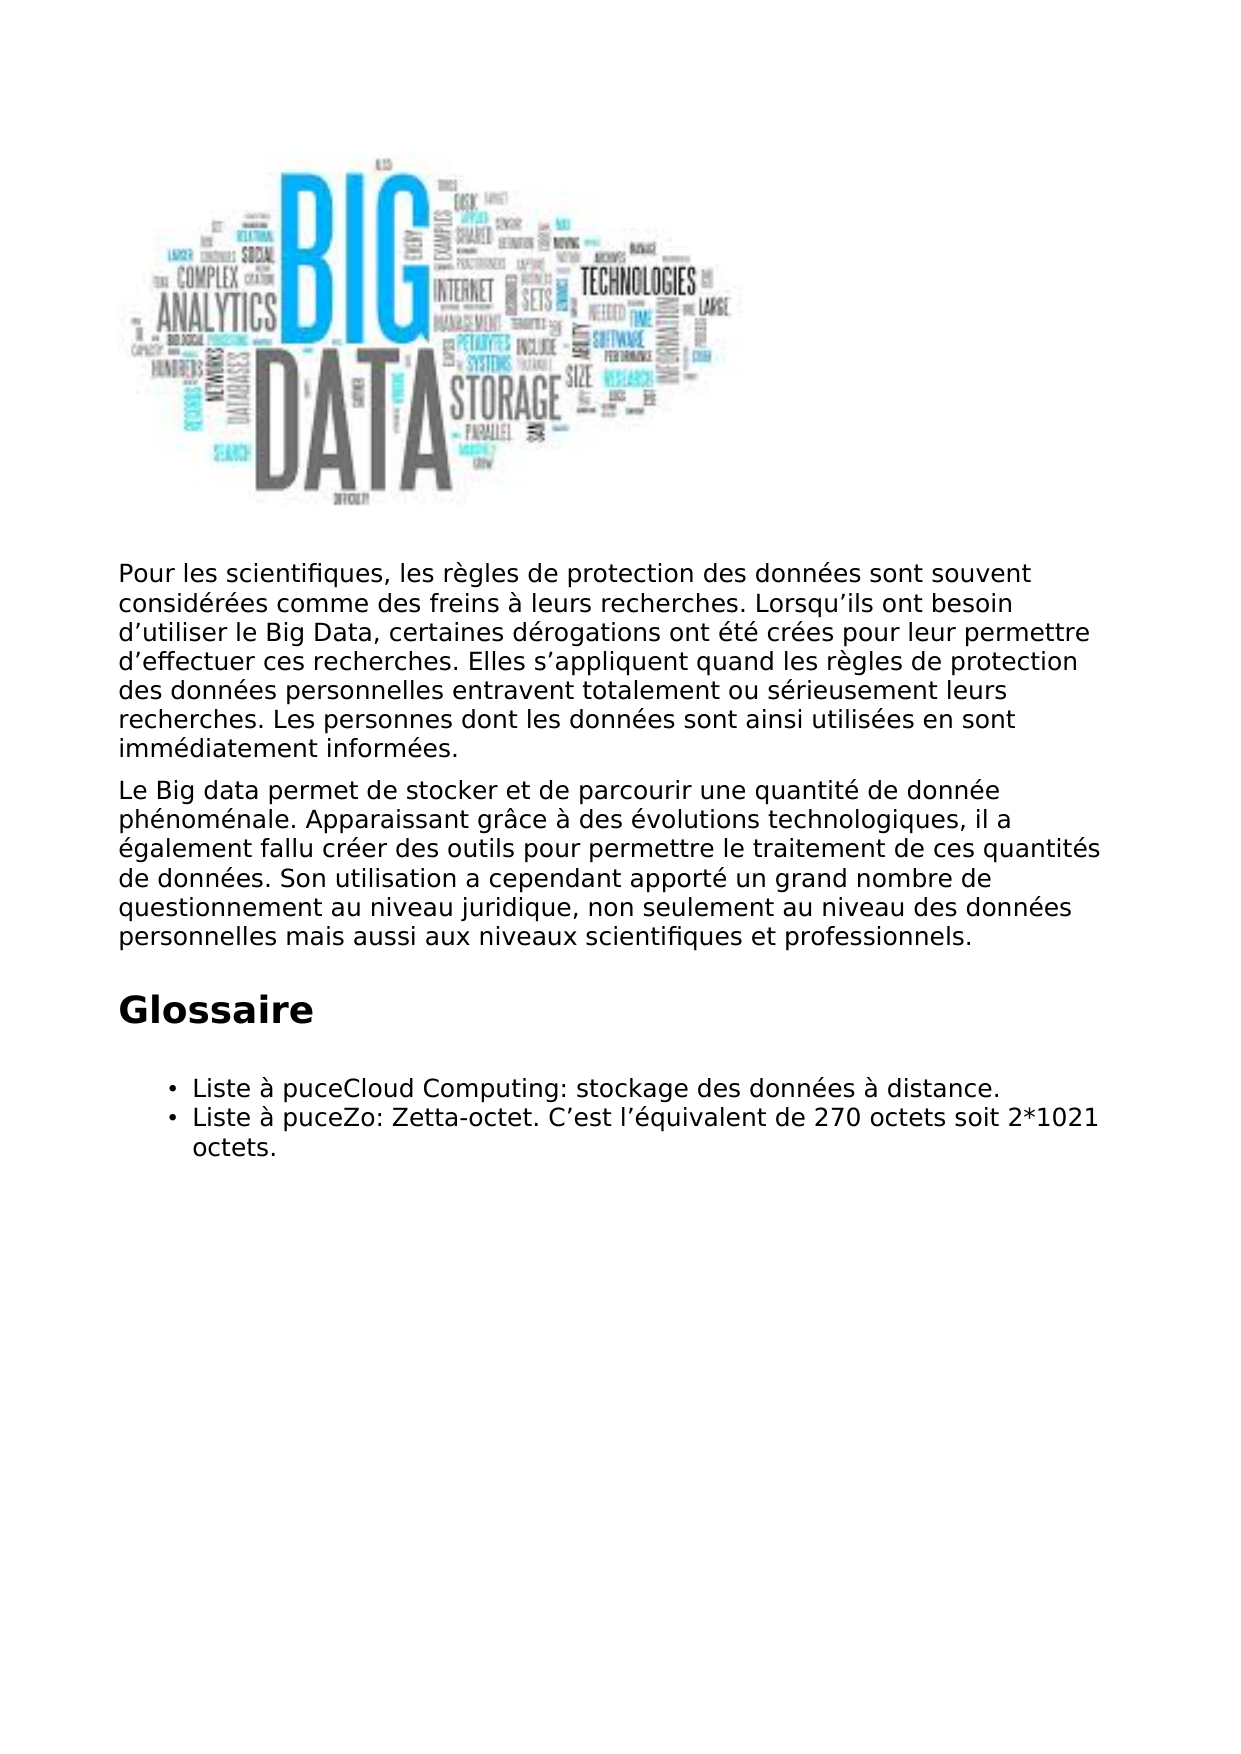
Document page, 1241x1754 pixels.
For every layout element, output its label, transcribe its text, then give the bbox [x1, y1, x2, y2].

text Le Big data permet de stocker et de parcourir une quantité de donnée phénoménale. Apparaissant grâce à des évolutions technologiques, il a également fallu créer des outils pour permettre le traitement de ces quantités de données. Son utilisation a cependant apporté un grand nombre de questionnement au niveau juridique, non seulement au niveau des données personnelles mais aussi aux niveaux scientifiques et professionnels. [118, 776, 1122, 951]
picture [118, 118, 744, 547]
text [744, 118, 1122, 547]
list Liste à puceZo: Zetta-octet. C’est l’équivalent de 270 octets soit 2*1021 octets. [177, 1103, 1122, 1162]
subtitle Glossaire [118, 989, 1122, 1032]
list Liste à puceCloud Computing: stockage des données à distance. [177, 1074, 1122, 1103]
text Pour les scientifiques, les règles de protection des données sont souvent considérées comme des freins à leurs recherches. Lorsqu’ils ont besoin d’utiliser le Big Data, certaines dérogations ont été crées pour leur permettre d’effectuer ces recherches. Elles s’appliquent quand les règles de protection des données personnelles entravent totalement ou sérieusement leurs recherches. Les personnes dont les données sont ainsi utilisées en sont immédiatement informées. [118, 559, 1122, 764]
